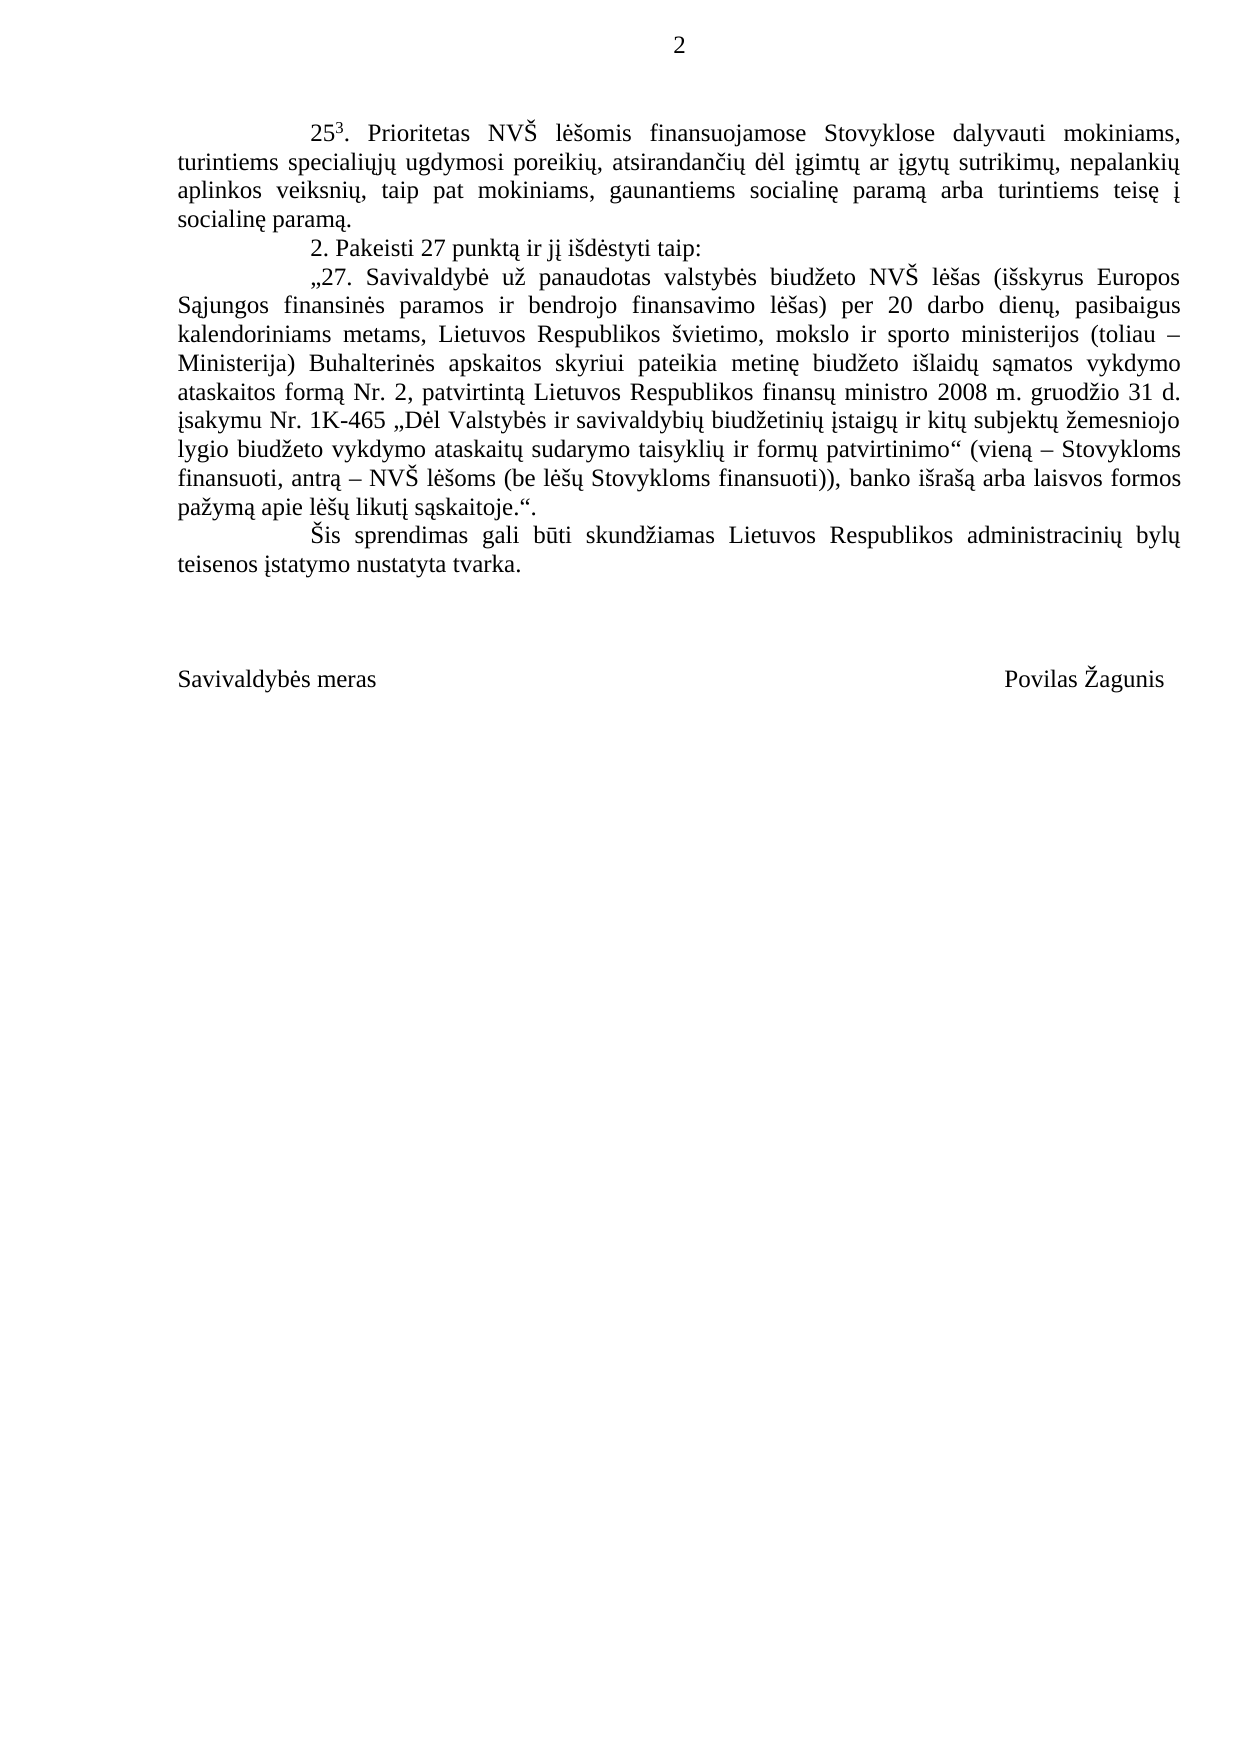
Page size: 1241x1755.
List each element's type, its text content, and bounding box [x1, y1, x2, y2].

text 2. Pakeisti 27 punktą ir jį išdėstyti taip: [177, 233, 1181, 262]
text 253. Prioritetas NVŠ lėšomis finansuojamose Stovyklose dalyvauti mokiniams, turintiems specialiųjų ugdymosi poreikių, atsirandančių dėl įgimtų ar įgytų sutrikimų, nepalankių aplinkos veiksnių, taip pat mokiniams, gaunantiems socialinę paramą arba turintiems teisę į socialinę paramą. [177, 118, 1181, 233]
text „27. Savivaldybė už panaudotas valstybės biudžeto NVŠ lėšas (išskyrus Europos Sąjungos finansinės paramos ir bendrojo finansavimo lėšas) per 20 darbo dienų, pasibaigus kalendoriniams metams, Lietuvos Respublikos švietimo, mokslo ir sporto ministerijos (toliau – Ministerija) Buhalterinės apskaitos skyriui pateikia metinę biudžeto išlaidų sąmatos vykdymo ataskaitos formą Nr. 2, patvirtintą Lietuvos Respublikos finansų ministro 2008 m. gruodžio 31 d. įsakymu Nr. 1K-465 „Dėl Valstybės ir savivaldybių biudžetinių įstaigų ir kitų subjektų žemesniojo lygio biudžeto vykdymo ataskaitų sudarymo taisyklių ir formų patvirtinimo“ (vieną – Stovykloms finansuoti, antrą – NVŠ lėšoms (be lėšų Stovykloms finansuoti)), banko išrašą arba laisvos formos pažymą apie lėšų likutį sąskaitoje.“. [177, 262, 1181, 521]
text Šis sprendimas gali būti skundžiamas Lietuvos Respublikos administracinių bylų teisenos įstatymo nustatyta tvarka. [177, 521, 1181, 578]
text Savivaldybės meras Povilas Žagunis [177, 664, 1181, 693]
